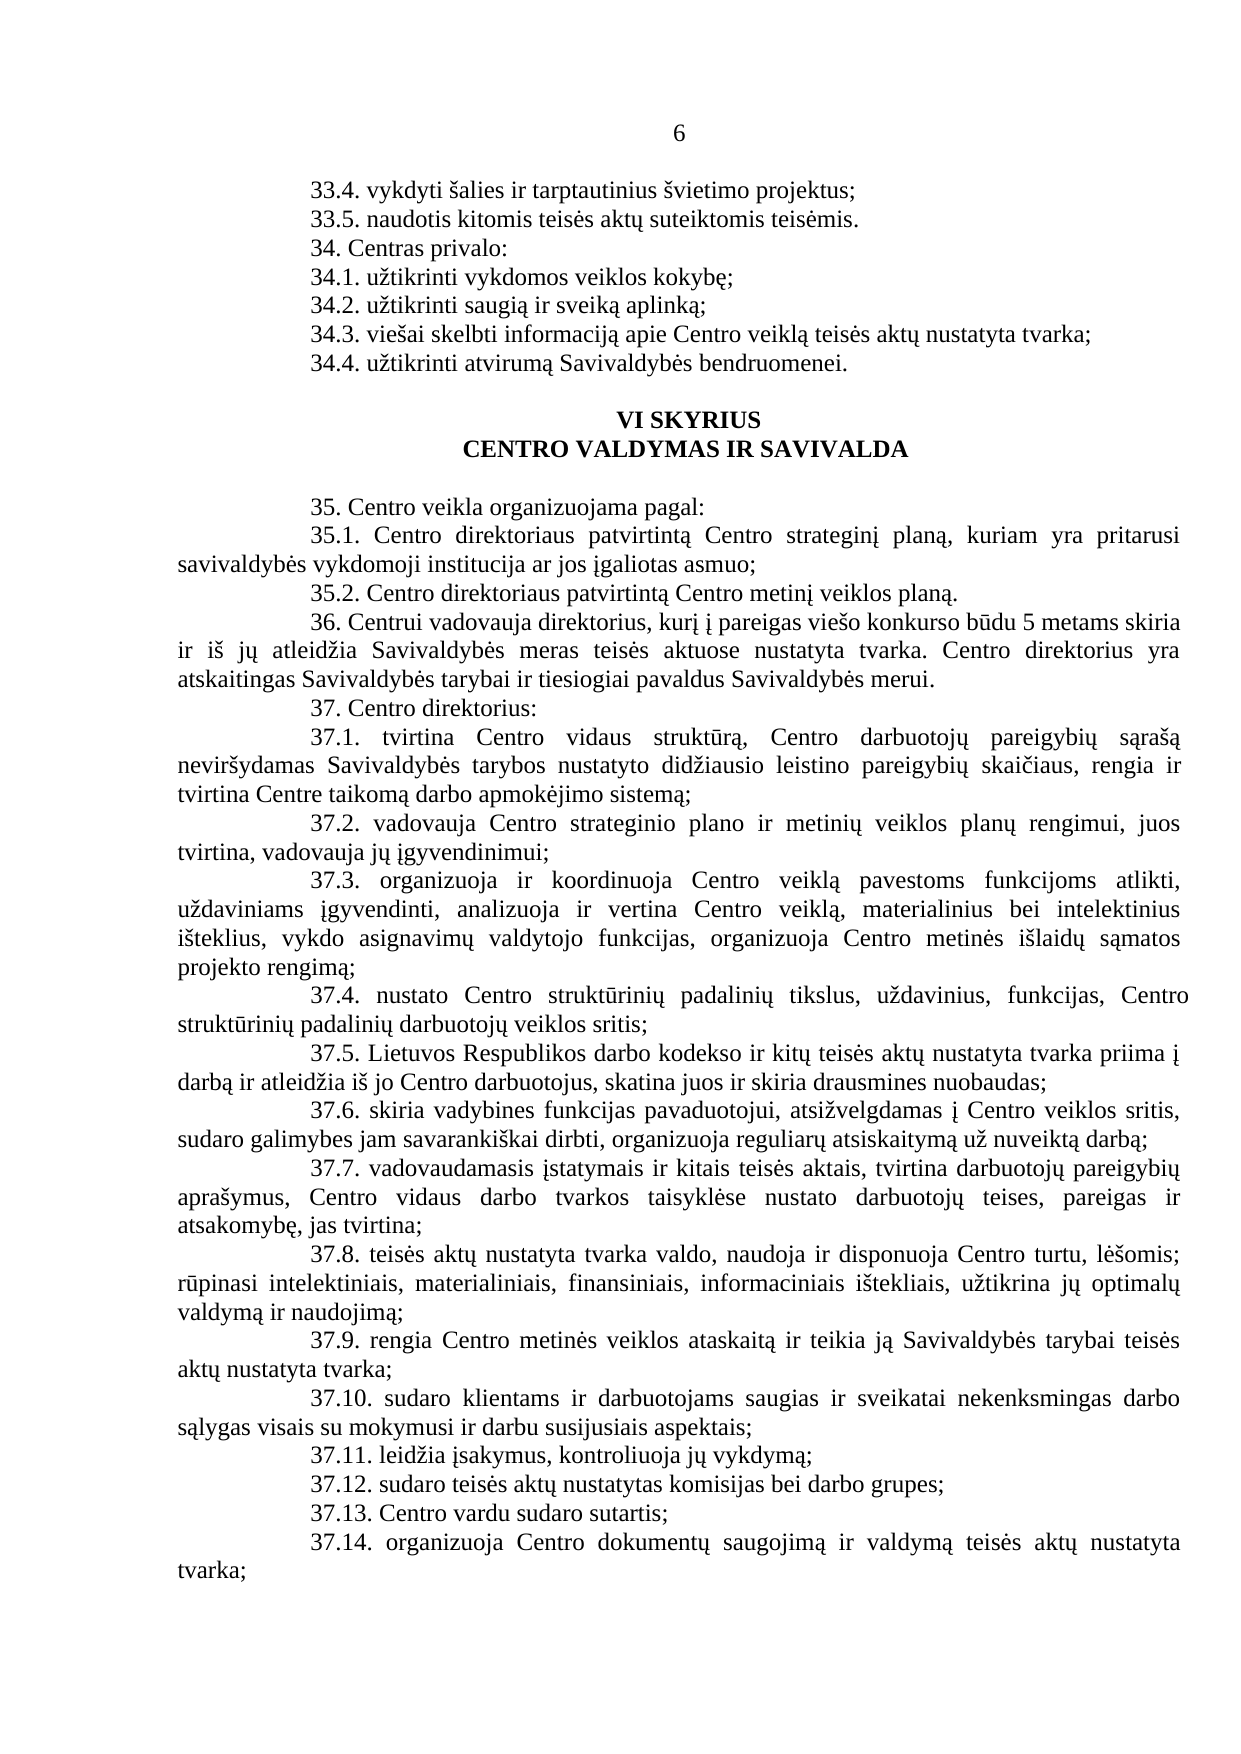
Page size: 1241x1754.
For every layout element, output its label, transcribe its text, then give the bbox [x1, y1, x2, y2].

text 37.8. teisės aktų nustatyta tvarka valdo, naudoja ir disponuoja Centro turtu, lėšomis; rūpinasi intelektiniais, materialiniais, finansiniais, informaciniais ištekliais, užtikrina jų optimalų valdymą ir naudojimą; [177, 1239, 1181, 1326]
text 34. Centras privalo: [177, 233, 1181, 262]
text 37.5. Lietuvos Respublikos darbo kodekso ir kitų teisės aktų nustatyta tvarka priima į darbą ir atleidžia iš jo Centro darbuotojus, skatina juos ir skiria drausmines nuobaudas; [177, 1038, 1181, 1096]
text 34.2. užtikrinti saugią ir sveiką aplinką; [177, 291, 1181, 319]
text 37.3. organizuoja ir koordinuoja Centro veiklą pavestoms funkcijoms atlikti, uždaviniams įgyvendinti, analizuoja ir vertina Centro veiklą, materialinius bei intelektinius išteklius, vykdo asignavimų valdytojo funkcijas, organizuoja Centro metinės išlaidų sąmatos projekto rengimą; [177, 866, 1181, 981]
text 33.5. naudotis kitomis teisės aktų suteiktomis teisėmis. [177, 204, 1181, 233]
text 36. Centrui vadovauja direktorius, kurį į pareigas viešo konkurso būdu 5 metams skiria ir iš jų atleidžia Savivaldybės meras teisės aktuose nustatyta tvarka. Centro direktorius yra atskaitingas Savivaldybės tarybai ir tiesiogiai pavaldus Savivaldybės merui. [177, 607, 1181, 693]
text 37.2. vadovauja Centro strateginio plano ir metinių veiklos planų rengimui, juos tvirtina, vadovauja jų įgyvendinimui; [177, 808, 1181, 866]
text 37.14. organizuoja Centro dokumentų saugojimą ir valdymą teisės aktų nustatyta tvarka; [177, 1527, 1181, 1584]
text 37.9. rengia Centro metinės veiklos ataskaitą ir teikia ją Savivaldybės tarybai teisės aktų nustatyta tvarka; [177, 1326, 1181, 1383]
text 37.11. leidžia įsakymus, kontroliuoja jų vykdymą; [177, 1441, 1181, 1469]
text 37.7. vadovaudamasis įstatymais ir kitais teisės aktais, tvirtina darbuotojų pareigybių aprašymus, Centro vidaus darbo tvarkos taisyklėse nustato darbuotojų teises, pareigas ir atsakomybę, jas tvirtina; [177, 1153, 1181, 1239]
text CENTRO VALDYMAS IR SAVIVALDA [177, 434, 1200, 463]
text 35.1. Centro direktoriaus patvirtintą Centro strateginį planą, kuriam yra pritarusi savivaldybės vykdomoji institucija ar jos įgaliotas asmuo; [177, 521, 1181, 578]
text VI SKYRIUS [177, 406, 1200, 434]
text 34.4. užtikrinti atvirumą Savivaldybės bendruomenei. [177, 348, 1181, 377]
text 35. Centro veikla organizuojama pagal: [177, 492, 1181, 521]
text 37. Centro direktorius: [177, 693, 1181, 722]
text 37.1. tvirtina Centro vidaus struktūrą, Centro darbuotojų pareigybių sąrašą neviršydamas Savivaldybės tarybos nustatyto didžiausio leistino pareigybių skaičiaus, rengia ir tvirtina Centre taikomą darbo apmokėjimo sistemą; [177, 722, 1181, 808]
text 37.10. sudaro klientams ir darbuotojams saugias ir sveikatai nekenksmingas darbo sąlygas visais su mokymusi ir darbu susijusiais aspektais; [177, 1383, 1181, 1441]
text 37.6. skiria vadybines funkcijas pavaduotojui, atsižvelgdamas į Centro veiklos sritis, sudaro galimybes jam savarankiškai dirbti, organizuoja reguliarų atsiskaitymą už nuveiktą darbą; [177, 1096, 1181, 1153]
text 37.13. Centro vardu sudaro sutartis; [177, 1498, 1181, 1527]
text 33.4. vykdyti šalies ir tarptautinius švietimo projektus; [177, 176, 1181, 204]
text 34.1. užtikrinti vykdomos veiklos kokybę; [177, 262, 1181, 291]
text 35.2. Centro direktoriaus patvirtintą Centro metinį veiklos planą. [177, 578, 1181, 607]
text 37.12. sudaro teisės aktų nustatytas komisijas bei darbo grupes; [177, 1469, 1181, 1498]
text 37.4. nustato Centro struktūrinių padalinių tikslus, uždavinius, funkcijas, Centro struktūrinių padalinių darbuotojų veiklos sritis; [177, 981, 1190, 1038]
text 34.3. viešai skelbti informaciją apie Centro veiklą teisės aktų nustatyta tvarka; [177, 319, 1181, 348]
